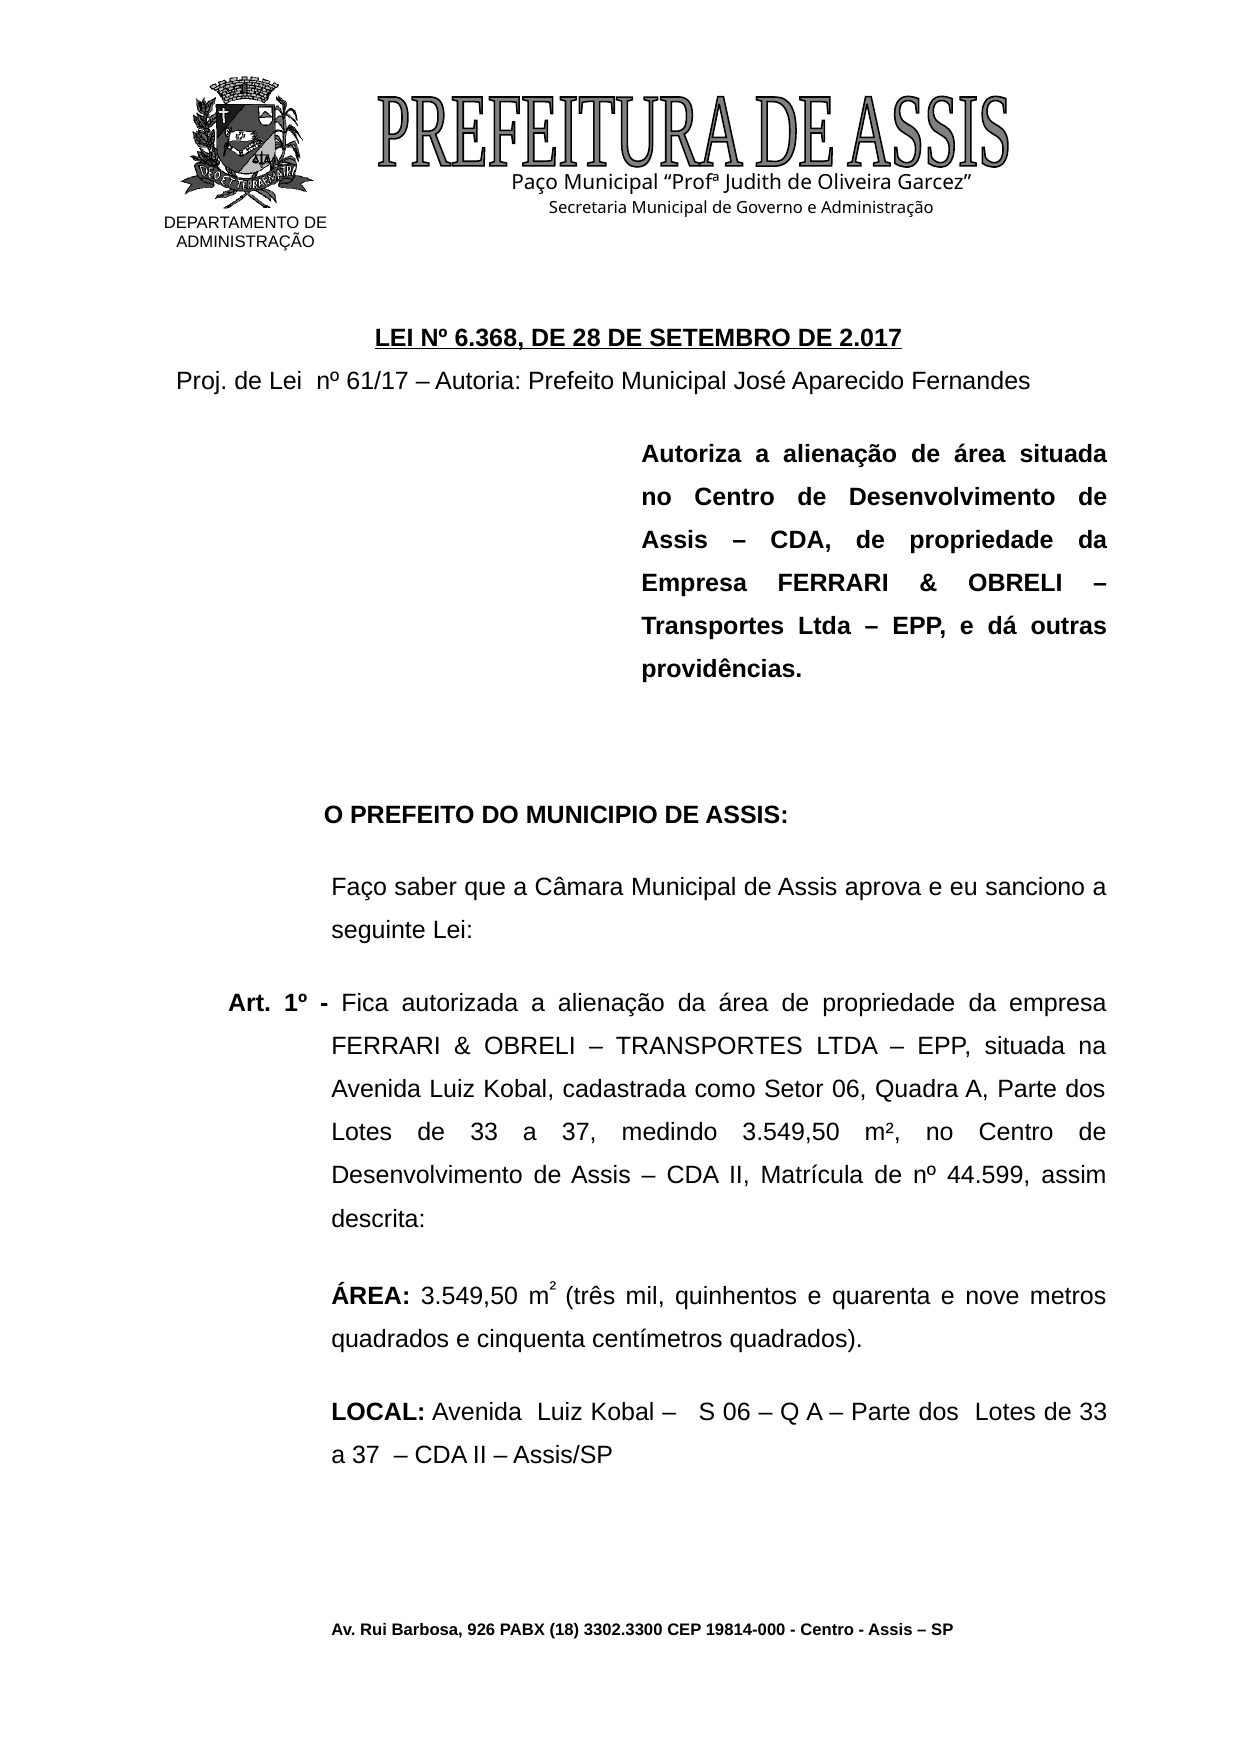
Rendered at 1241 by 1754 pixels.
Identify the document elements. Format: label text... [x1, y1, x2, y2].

text Art. 1º - Fica autorizada a alienação da área de propriedade da empresa FERRARI & OBRELI – TRANSPORTES LTDA – EPP, situada na Avenida Luiz Kobal, cadastrada como Setor 06, Quadra A, Parte dos Lotes de 33 a 37, medindo 3.549,50 m², no Centro de Desenvolvimento de Assis – CDA II, Matrícula de nº 44.599, assim descrita: [228, 988, 1107, 1232]
text Proj. de Lei nº 61/17 – Autoria: Prefeito Municipal José Aparecido Fernandes [169, 366, 1107, 395]
text Autoriza a alienação de área situada no Centro de Desenvolvimento de Assis – CDA, de propriedade da Empresa FERRARI & OBRELI – Transportes Ltda – EPP, e dá outras providências. [641, 439, 1107, 683]
text LOCAL: Avenida Luiz Kobal – S 06 – Q A – Parte dos Lotes de 33 a 37 – CDA II – Assis/SP [331, 1397, 1107, 1469]
text ÁREA: 3.549,50 m² (três mil, quinhentos e quarenta e nove metros quadrados e cinquenta centímetros quadrados). [331, 1276, 1107, 1353]
text O PREFEITO DO MUNICIPIO DE ASSIS: [316, 800, 1107, 828]
text LEI Nº 6.368, DE 28 DE SETEMBRO DE 2.017 [169, 323, 1107, 352]
text Faço saber que a Câmara Municipal de Assis aprova e eu sanciono a seguinte Lei: [331, 872, 1107, 944]
